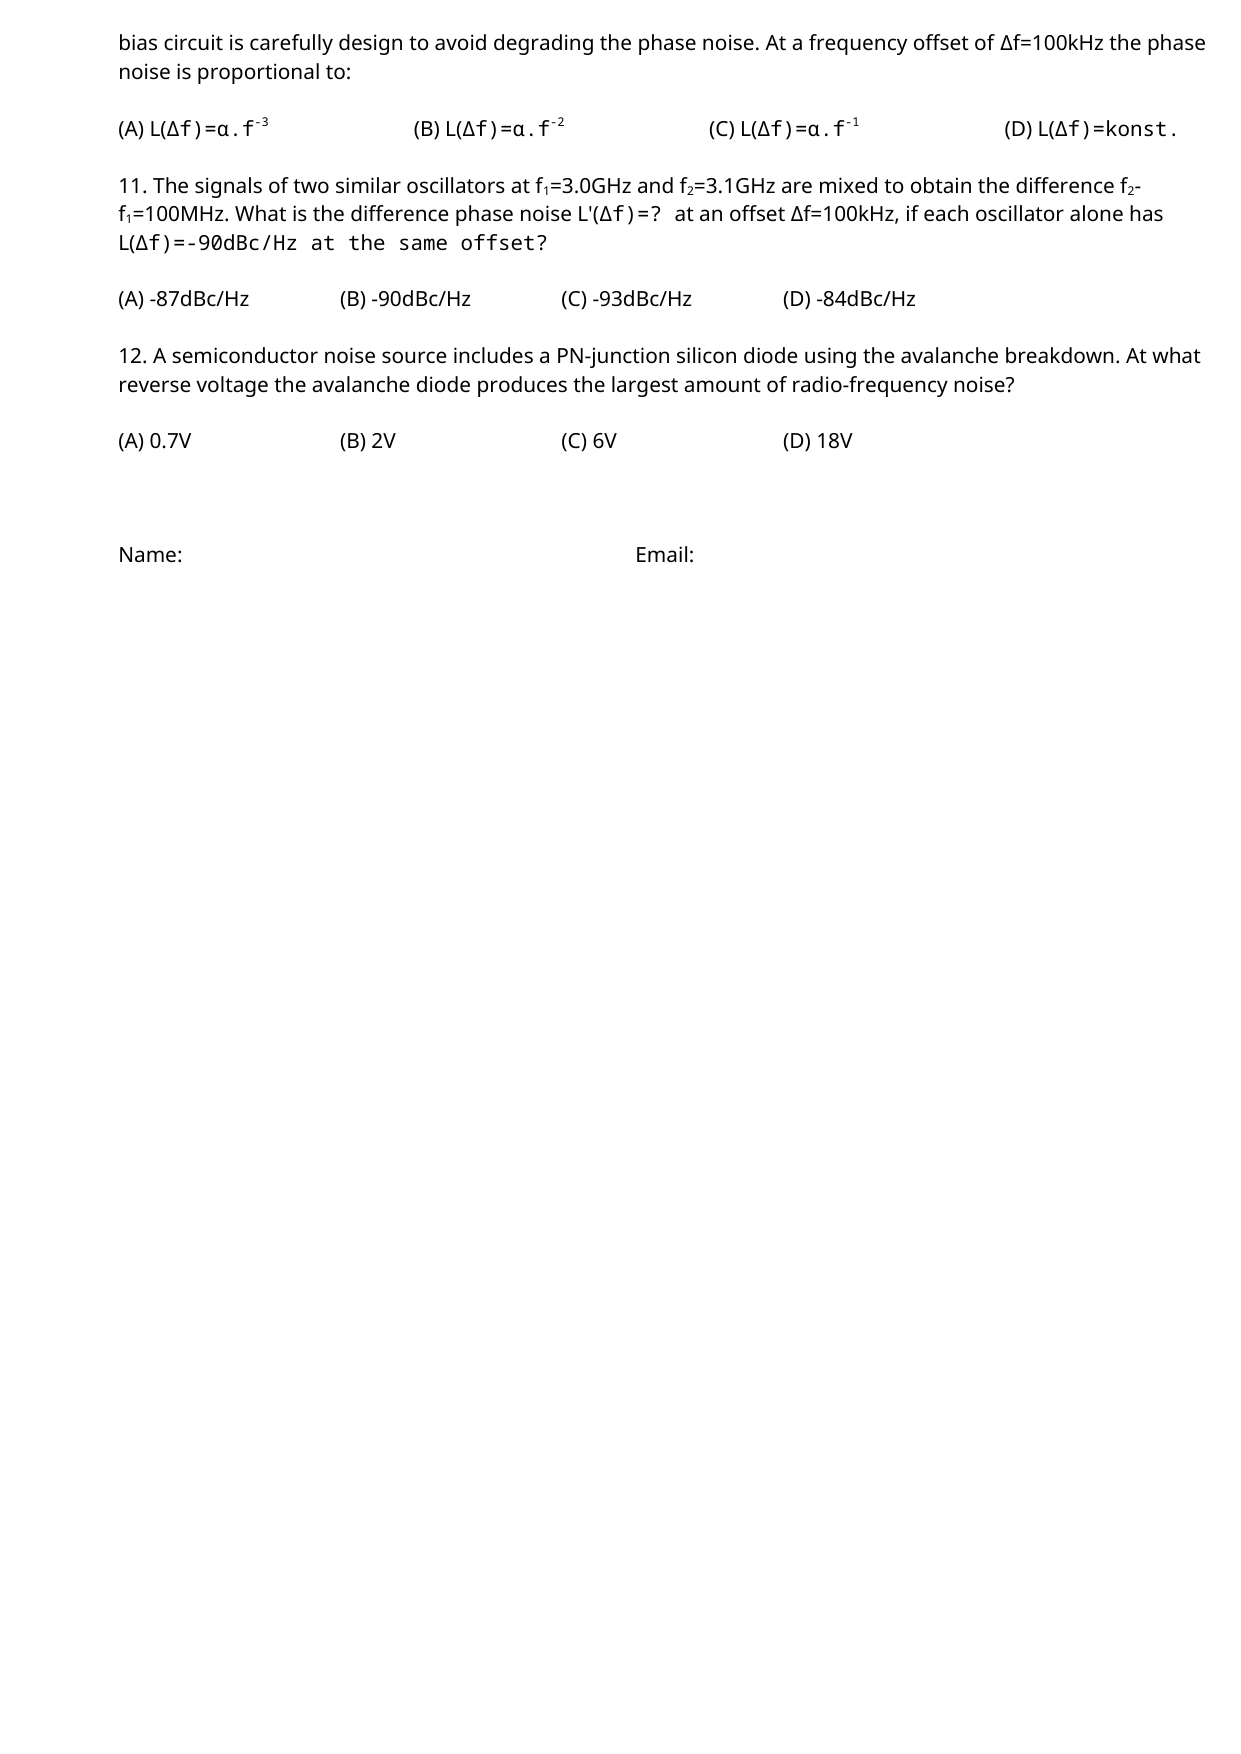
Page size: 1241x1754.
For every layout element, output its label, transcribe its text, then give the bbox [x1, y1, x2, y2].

text 12. A semiconductor noise source includes a PN-junction silicon diode using the avalanche breakdown. At what reverse voltage the avalanche diode produces the largest amount of radio-frequency noise? [118, 341, 1212, 398]
text (A) -87dBc/Hz (B) -90dBc/Hz (C) -93dBc/Hz (D) -84dBc/Hz [118, 284, 1212, 313]
text (A) L(Δf)=α.f-3 (B) L(Δf)=α.f-2 (C) L(Δf)=α.f-1 (D) L(Δf)=konst. [118, 114, 1212, 142]
text 11. The signals of two similar oscillators at f1=3.0GHz and f2=3.1GHz are mixed to obtain the difference f2-f1=100MHz. What is the difference phase noise L'(Δf)=? at an offset Δf=100kHz, if each oscillator alone has L(Δf)=-90dBc/Hz at the same offset? [118, 171, 1212, 256]
text bias circuit is carefully design to avoid degrading the phase noise. At a frequency offset of Δf=100kHz the phase noise is proportional to: [118, 28, 1212, 85]
text (A) 0.7V (B) 2V (C) 6V (D) 18V [118, 427, 1212, 455]
text Name: Email: [118, 540, 1212, 569]
